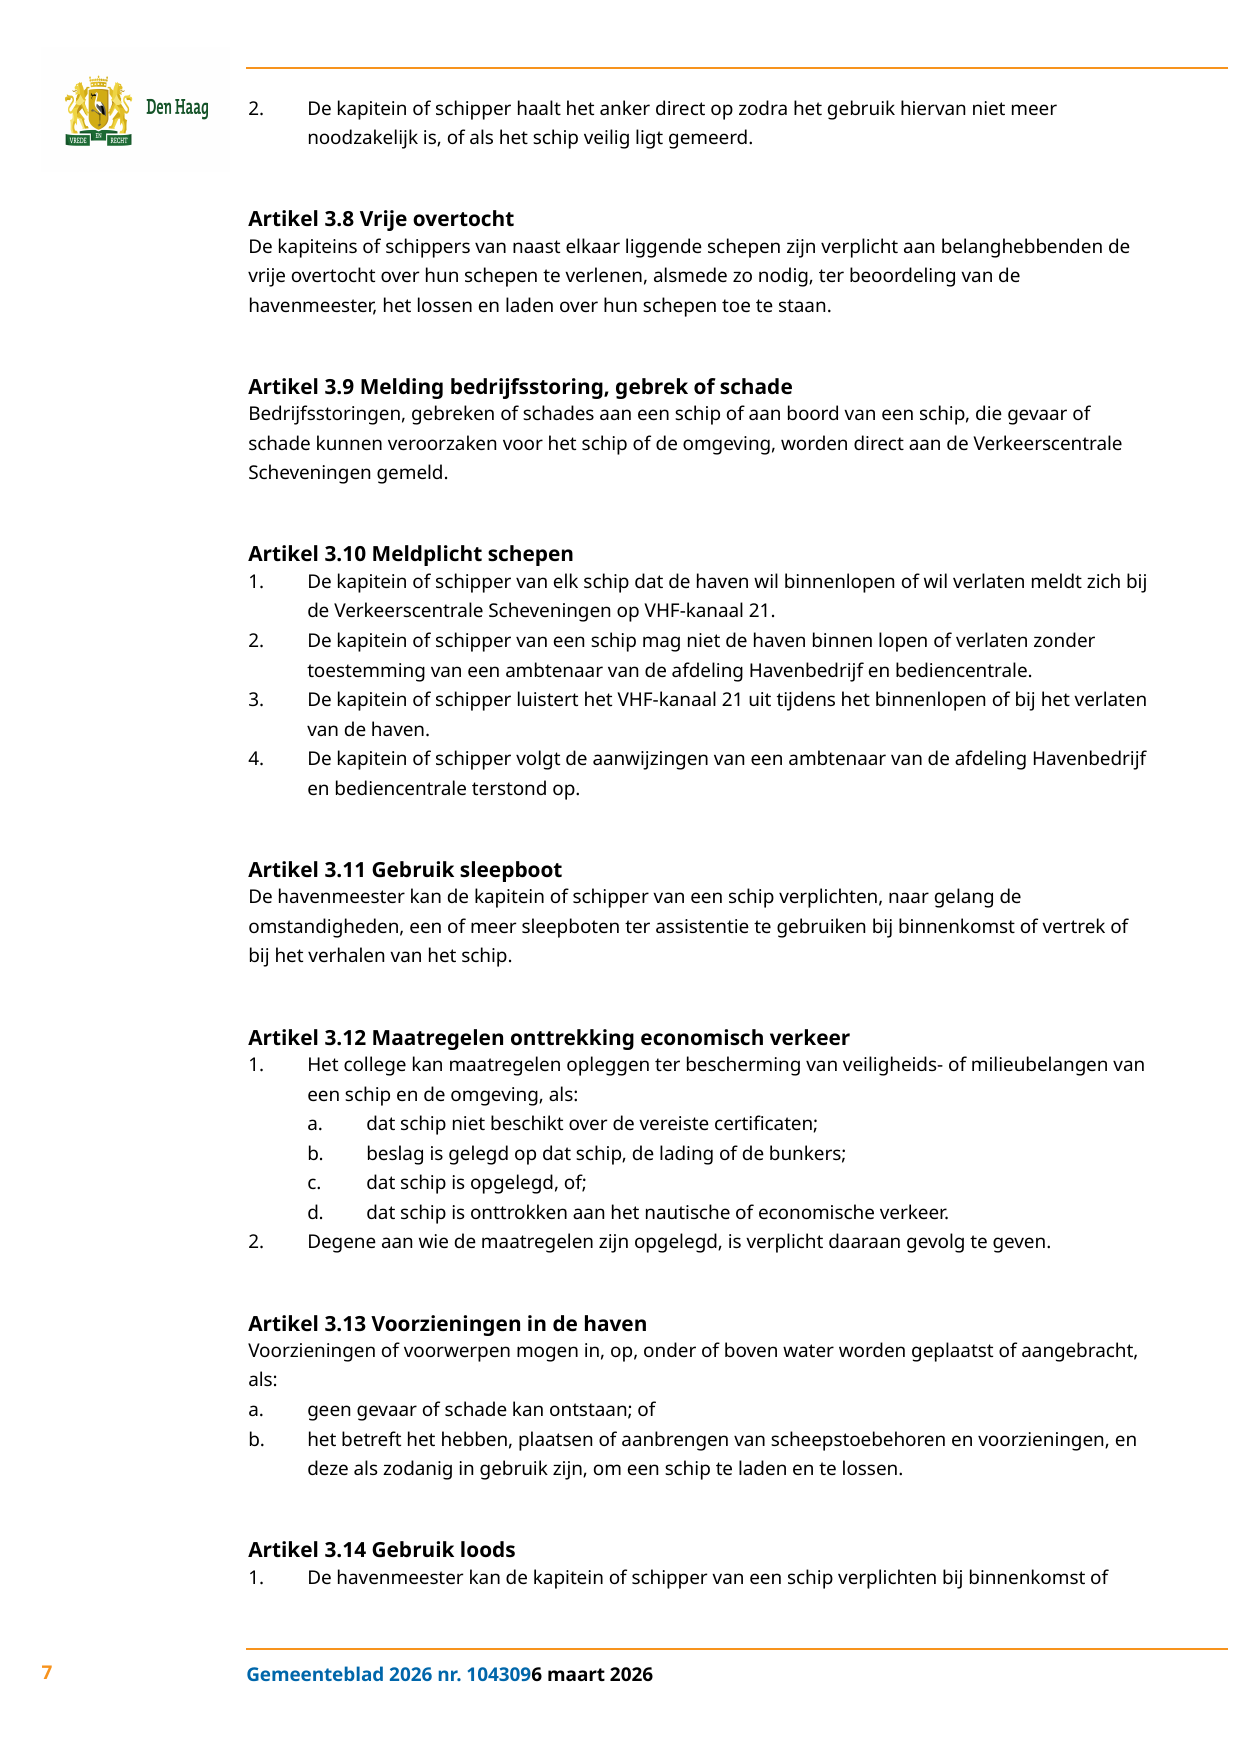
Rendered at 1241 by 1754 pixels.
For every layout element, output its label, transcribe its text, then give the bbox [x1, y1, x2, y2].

list Het college kan maatregelen opleggen ter bescherming van veiligheids- of milieubelangen van een schip en de omgeving, als: [248, 1051, 1152, 1106]
list het betreft het hebben, plaatsen of aanbrengen van scheepstoebehoren en voorzieningen, en deze als zodanig in gebruik zijn, om een schip te laden en te lossen. [248, 1426, 1152, 1481]
text De havenmeester kan de kapitein of schipper van een schip verplichten, naar gelang de omstandigheden, een of meer sleepboten ter assistentie te gebruiken bij binnenkomst of vertrek of bij het verhalen van het schip. [248, 883, 1152, 968]
list De havenmeester kan de kapitein of schipper van een schip verplichten bij binnenkomst of [248, 1564, 1152, 1589]
list De kapitein of schipper van een schip mag niet de haven binnen lopen of verlaten zonder toestemming van een ambtenaar van de afdeling Havenbedrijf en bediencentrale. [248, 627, 1152, 682]
text Artikel 3.12 Maatregelen onttrekking economisch verkeer [248, 1023, 1152, 1051]
text Artikel 3.14 Gebruik loods [248, 1535, 1152, 1564]
text De kapiteins of schippers van naast elkaar liggende schepen zijn verplicht aan belanghebbenden de vrije overtocht over hun schepen te verlenen, alsmede zo nodig, ter beoordeling van de havenmeester, het lossen en laden over hun schepen toe te staan. [248, 233, 1152, 318]
text Bedrijfsstoringen, gebreken of schades aan een schip of aan boord van een schip, die gevaar of schade kunnen veroorzaken voor het schip of de omgeving, worden direct aan de Verkeerscentrale Scheveningen gemeld. [248, 400, 1152, 485]
text Artikel 3.10 Meldplicht schepen [248, 539, 1152, 568]
list beslag is gelegd op dat schip, de lading of de bunkers; [307, 1140, 1152, 1166]
list geen gevaar of schade kan ontstaan; of [248, 1396, 1152, 1422]
list dat schip is opgelegd, of; [307, 1169, 1152, 1195]
list De kapitein of schipper luistert het VHF-kanaal 21 uit tijdens het binnenlopen of bij het verlaten van de haven. [248, 686, 1152, 742]
text Artikel 3.11 Gebruik sleepboot [248, 855, 1152, 883]
picture [41, 47, 231, 172]
list dat schip is onttrokken aan het nautische of economische verkeer. [307, 1199, 1152, 1225]
text Voorzieningen of voorwerpen mogen in, op, onder of boven water worden geplaatst of aangebracht, als: [248, 1337, 1152, 1392]
list De kapitein of schipper haalt het anker direct op zodra het gebruik hiervan niet meer noodzakelijk is, of als het schip veilig ligt gemeerd. [248, 95, 1152, 150]
text Artikel 3.9 Melding bedrijfsstoring, gebrek of schade [248, 372, 1152, 400]
text Artikel 3.8 Vrije overtocht [248, 204, 1152, 233]
list Degene aan wie de maatregelen zijn opgelegd, is verplicht daaraan gevolg te geven. [248, 1229, 1152, 1254]
list dat schip niet beschikt over de vereiste certificaten; [307, 1110, 1152, 1136]
list De kapitein of schipper volgt de aanwijzingen van een ambtenaar van de afdeling Havenbedrijf en bediencentrale terstond op. [248, 746, 1152, 801]
list De kapitein of schipper van elk schip dat de haven wil binnenlopen of wil verlaten meldt zich bij de Verkeerscentrale Scheveningen op VHF-kanaal 21. [248, 568, 1152, 623]
text Artikel 3.13 Voorzieningen in de haven [248, 1309, 1152, 1337]
